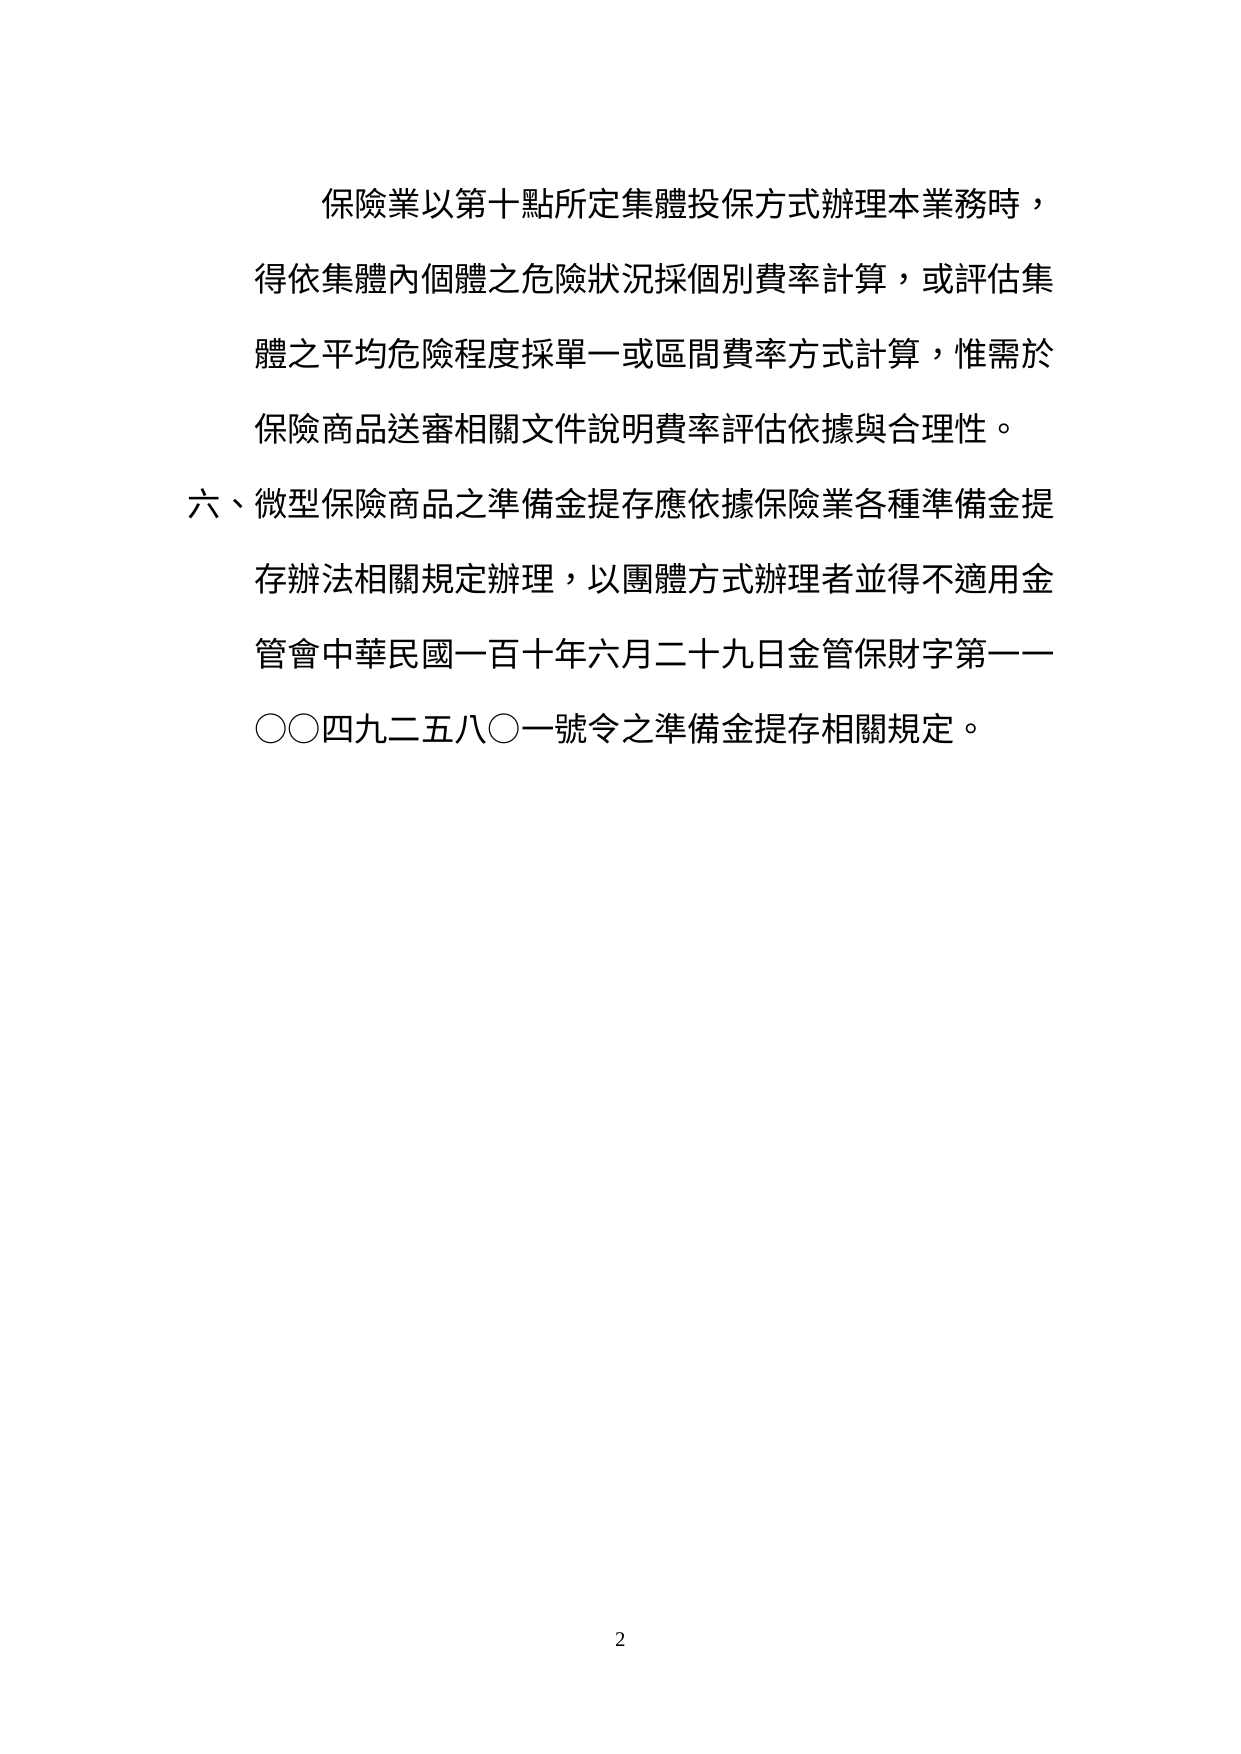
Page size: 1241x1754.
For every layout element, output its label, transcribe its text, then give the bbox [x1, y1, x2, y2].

text 六、微型保險商品之準備金提存應依據保險業各種準備金提存辦法相關規定辦理，以團體方式辦理者並得不適用金管會中華民國一百十年六月二十九日金管保財字第一一○○四九二五八○一號令之準備金提存相關規定。 [187, 464, 1059, 764]
text 保險業以第十點所定集體投保方式辦理本業務時，得依集體內個體之危險狀況採個別費率計算，或評估集體之平均危險程度採單一或區間費率方式計算，惟需於保險商品送審相關文件說明費率評估依據與合理性。 [187, 164, 1059, 464]
